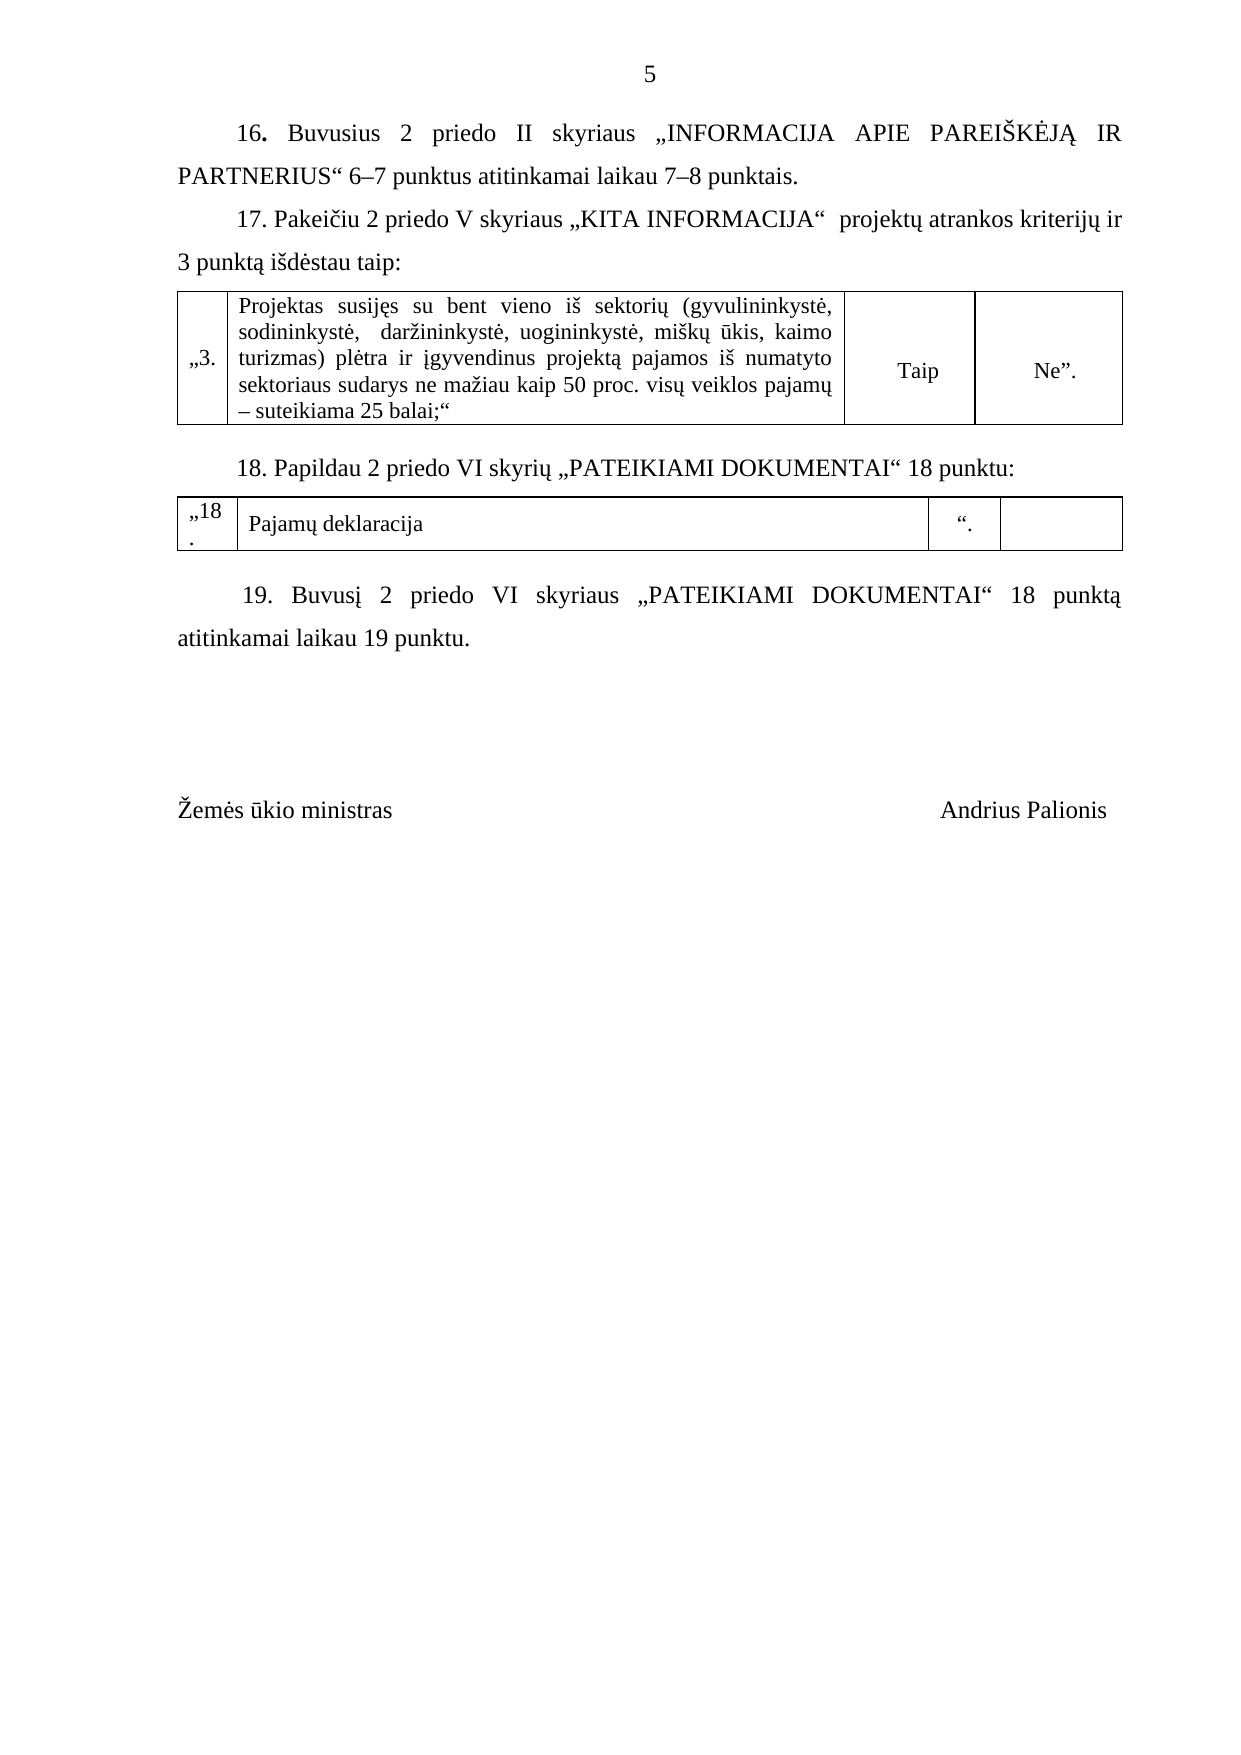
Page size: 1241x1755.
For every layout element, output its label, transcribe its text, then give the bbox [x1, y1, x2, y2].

text 19. Buvusį 2 priedo VI skyriaus „PATEIKIAMI DOKUMENTAI“ 18 punktą atitinkamai laikau 19 punktu. [177, 580, 1122, 652]
table_header “. [929, 498, 1000, 550]
table_header Ne”. [976, 292, 1122, 423]
text Žemės ūkio ministras Andrius Palionis [177, 796, 1122, 824]
table_header Projektas susijęs su bent vieno iš sektorių (gyvulininkystė, sodininkystė, daržininkystė, uogininkystė, miškų ūkis, kaimo turizmas) plėtra ir įgyvendinus projektą pajamos iš numatyto sektoriaus sudarys ne mažiau kaip 50 proc. visų veiklos pajamų – suteikiama 25 balai;“ [228, 292, 844, 423]
table_header „18. [178, 498, 237, 550]
table_header [1001, 498, 1122, 550]
table_header „3. [178, 292, 227, 423]
text 17. Pakeičiu 2 priedo V skyriaus „KITA INFORMACIJA“ projektų atrankos kriterijų ir 3 punktą išdėstau taip: [177, 204, 1122, 276]
text 18. Papildau 2 priedo VI skyrių „PATEIKIAMI DOKUMENTAI“ 18 punktu: [177, 453, 1122, 482]
table_header Pajamų deklaracija [238, 498, 928, 550]
text 16. Buvusius 2 priedo II skyriaus „INFORMACIJA APIE PAREIŠKĖJĄ IR PARTNERIUS“ 6–7 punktus atitinkamai laikau 7–8 punktais. [177, 118, 1122, 190]
table_header Taip [845, 292, 974, 423]
